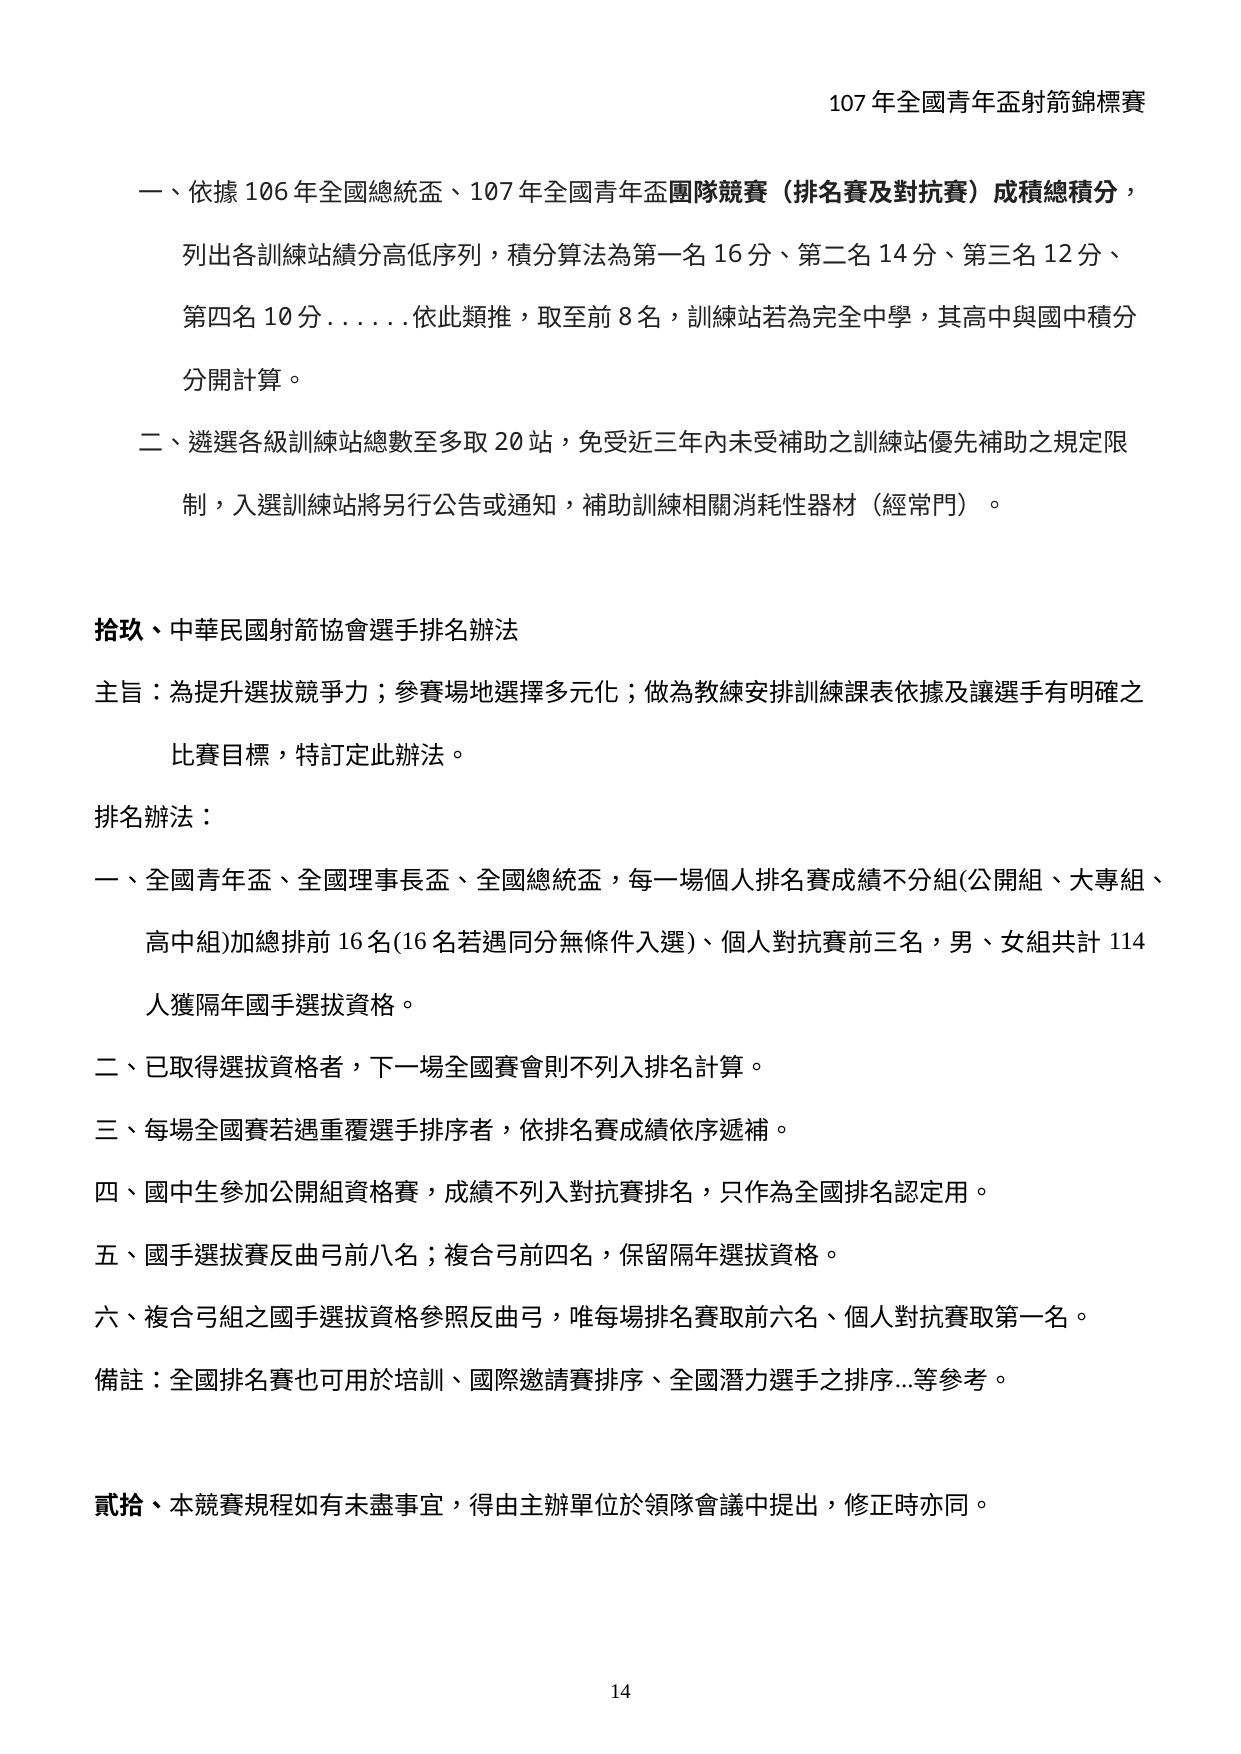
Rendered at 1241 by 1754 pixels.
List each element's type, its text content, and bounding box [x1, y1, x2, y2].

text 拾玖、中華民國射箭協會選手排名辦法 [94, 587, 1146, 649]
text 六、複合弓組之國手選拔資格參照反曲弓，唯每場排名賽取前六名、個人對抗賽取第一名。 [94, 1274, 1146, 1337]
text 一、依據106年全國總統盃、107年全國青年盃團隊競賽（排名賽及對抗賽）成積總積分，列出各訓練站績分高低序列，積分算法為第一名16分、第二名14分、第三名12分、第四名10分......依此類推，取至前8名，訓練站若為完全中學，其高中與國中積分分開計算。 [139, 149, 1146, 399]
text 五、國手選拔賽反曲弓前八名；複合弓前四名，保留隔年選拔資格。 [94, 1212, 1146, 1274]
text 四、國中生參加公開組資格賽，成績不列入對抗賽排名，只作為全國排名認定用。 [94, 1149, 1146, 1212]
text 備註：全國排名賽也可用於培訓、國際邀請賽排序、全國潛力選手之排序...等參考。 [94, 1337, 1146, 1399]
text 二、遴選各級訓練站總數至多取20站，免受近三年內未受補助之訓練站優先補助之規定限制，入選訓練站將另行公告或通知，補助訓練相關消耗性器材（經常門）。 [139, 399, 1146, 524]
text 二、已取得選拔資格者，下一場全國賽會則不列入排名計算。 [94, 1024, 1146, 1087]
text 三、每場全國賽若遇重覆選手排序者，依排名賽成績依序遞補。 [94, 1087, 1146, 1149]
text 排名辦法： [94, 774, 1146, 837]
text 主旨：為提升選拔競爭力；參賽場地選擇多元化；做為教練安排訓練課表依據及讓選手有明確之比賽目標，特訂定此辦法。 [94, 649, 1146, 774]
text 貳拾、本競賽規程如有未盡事宜，得由主辦單位於領隊會議中提出，修正時亦同。 [94, 1462, 1146, 1524]
text 一、全國青年盃、全國理事長盃、全國總統盃，每一場個人排名賽成績不分組(公開組、大專組、高中組)加總排前16名(16名若遇同分無條件入選)、個人對抗賽前三名，男、女組共計114人獲隔年國手選拔資格。 [94, 837, 1146, 1024]
